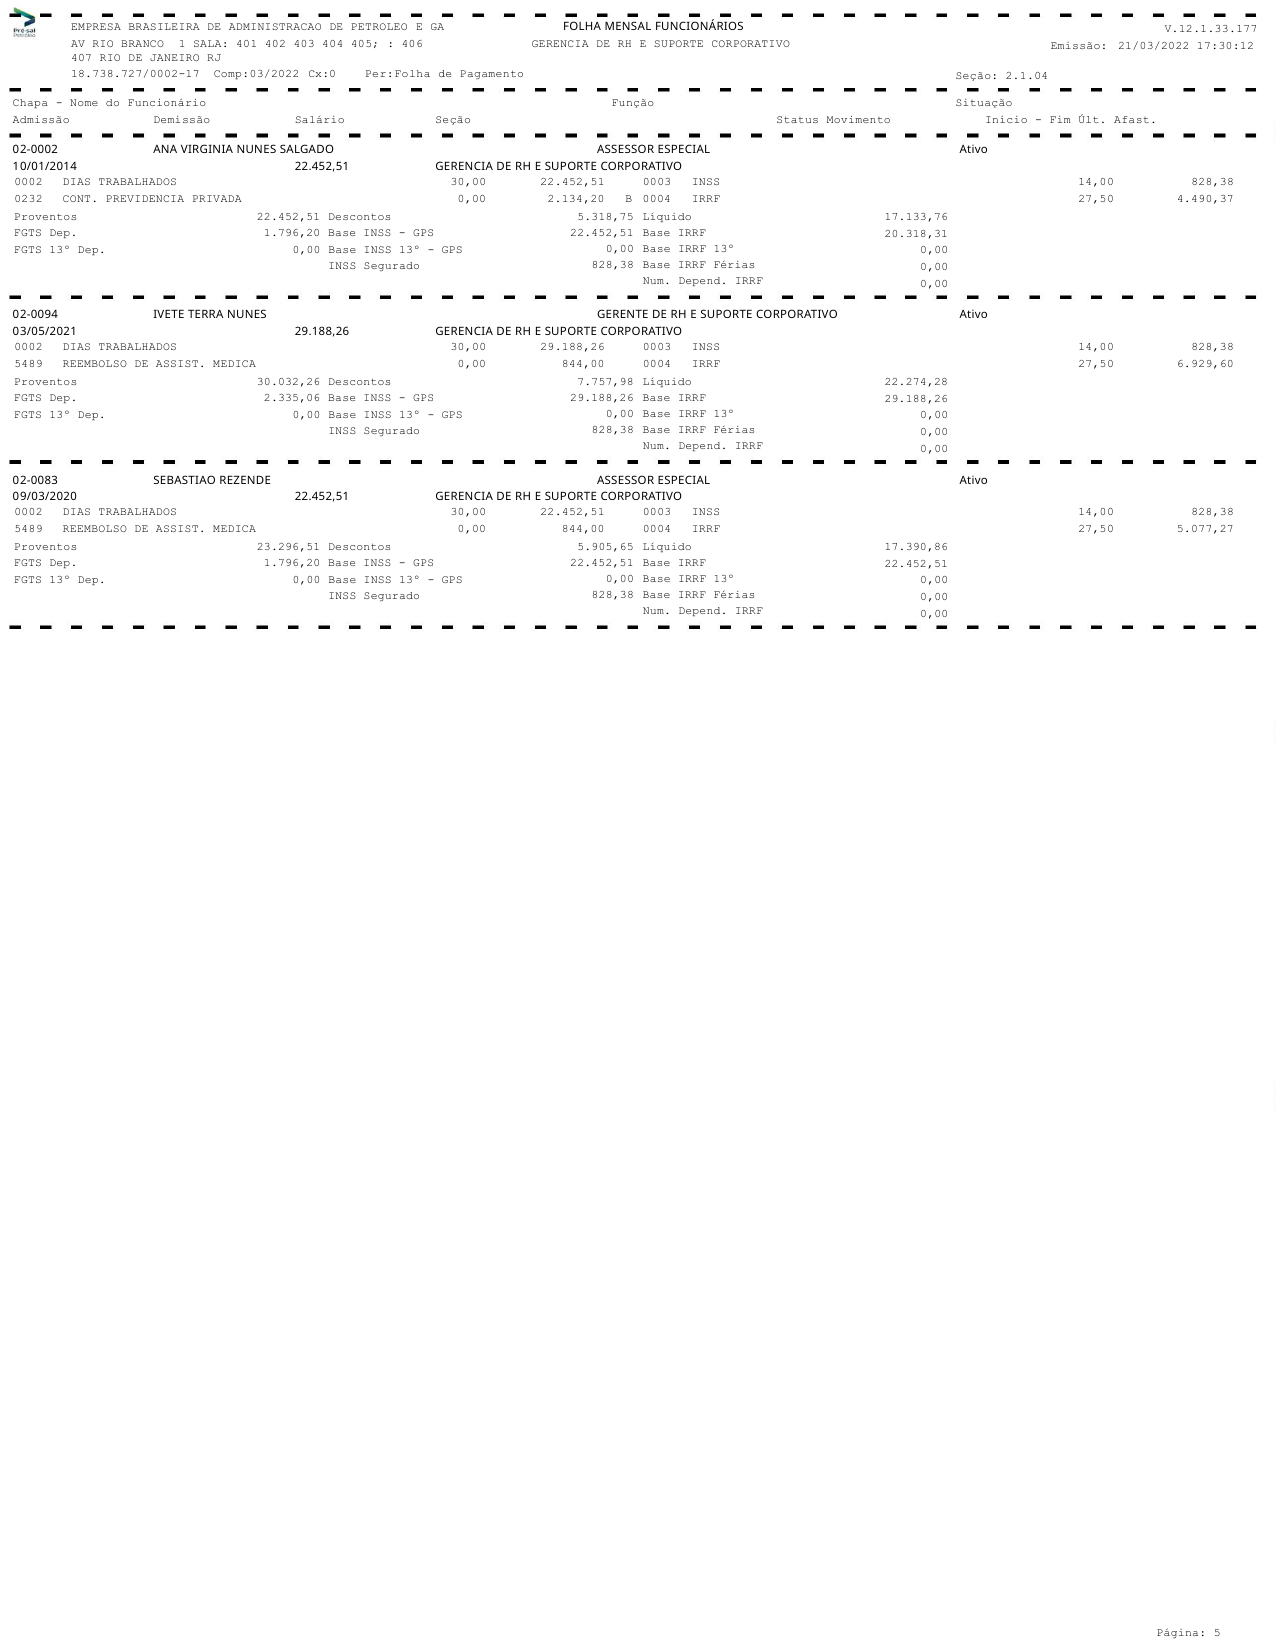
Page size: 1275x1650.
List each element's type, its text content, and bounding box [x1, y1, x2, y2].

text 1 [71, 67, 78, 81]
text IVETE TERRA NUNES [153, 308, 294, 322]
text 21/03/2022 17:30:12 [1118, 38, 1275, 52]
text 0,00 [920, 606, 966, 620]
text 4.490,37 [1177, 192, 1251, 205]
text 0,00 [920, 276, 966, 290]
text 8.738.727/0002-17 Comp:03/2022 Cx:0 [78, 67, 361, 81]
text 0 [14, 192, 21, 205]
text AV RIO BRANCO 1 SALA: 401 402 403 404 405; : 406 [71, 37, 469, 50]
text 29.188,26 [294, 325, 376, 338]
text 30,00 [450, 340, 503, 353]
text 0 [12, 143, 20, 157]
text 828,38 Base IRRF Férias [591, 258, 789, 271]
text 489 [21, 357, 60, 370]
text Página: 5 [1156, 1626, 1237, 1639]
text DIAS TRABALHADOS [62, 175, 267, 188]
text FGTS 13º Dep. [14, 407, 123, 421]
text 5.318,75 Líquido [577, 209, 710, 223]
text 2-0083 [20, 473, 80, 487]
text 0003 [643, 175, 688, 188]
text Num. Depend. IRRF [643, 274, 789, 287]
text 17.390,86 [884, 540, 966, 553]
text 22.452,51 [540, 505, 622, 518]
text 29.188,26 [540, 340, 622, 353]
text IRRF [692, 357, 738, 370]
text 0 [12, 308, 20, 322]
text 0,00 Base INSS 13º - GPS [292, 242, 488, 256]
picture [0, 0, 1275, 1650]
text 0,00 [920, 590, 966, 603]
text 0004 [643, 522, 688, 535]
text 0003 [643, 505, 688, 518]
text Per:Folha de Pagamento [364, 67, 548, 81]
text GERENCIA DE RH E SUPORTE CORPORATIVO [435, 325, 719, 338]
text 002 [21, 340, 60, 353]
text 0/01/2014 [20, 160, 102, 173]
text 30,00 [450, 175, 503, 188]
text Num. Depend. IRRF [643, 604, 789, 617]
text 0 [12, 490, 20, 503]
text 22.452,51 Base IRRF [570, 226, 789, 239]
text FGTS Dep. [14, 226, 95, 239]
text 6.929,60 [1177, 357, 1251, 370]
text 0,00 [920, 408, 966, 421]
text Ativo [959, 473, 1012, 487]
text FGTS 13º Dep. [14, 242, 123, 256]
text 828,38 [1191, 505, 1251, 518]
text 0,00 [920, 441, 966, 455]
text GERENCIA DE RH E SUPORTE CORPORATIVO [435, 160, 744, 173]
text 489 [21, 522, 60, 535]
text Status Movimento [776, 113, 908, 126]
text Proventos [14, 209, 95, 223]
text 14,00 [1078, 340, 1131, 353]
text FGTS Dep. [14, 556, 95, 569]
text B 0004 [625, 192, 688, 205]
text IRRF [692, 192, 738, 205]
text 0 [12, 473, 20, 487]
text ANA VIRGINIA NUNES SALGADO [153, 143, 365, 157]
text Ativo [959, 143, 1012, 157]
text 27,50 [1078, 192, 1131, 205]
text Situação [955, 96, 1066, 109]
text 22.452,51 [884, 557, 966, 570]
text 14,00 [1078, 505, 1131, 518]
text INSS Segurado [328, 258, 488, 272]
text Salário [294, 113, 362, 126]
text 0,00 [457, 357, 503, 370]
text 0,00 [920, 573, 966, 587]
text 0003 [643, 340, 688, 353]
text 2-0002 [20, 143, 80, 157]
text 14,00 [1078, 175, 1131, 188]
text 5.077,27 [1177, 522, 1251, 535]
text 22.452,51 [540, 175, 622, 188]
text 22.452,51 [294, 160, 376, 173]
text 0 [14, 505, 21, 518]
text EMPRESA BRASILEIRA DE ADMINISTRACAO DE PETROLEO E GA [71, 20, 469, 33]
text 0,00 Base IRRF 13º [606, 242, 789, 255]
text 5 [14, 357, 21, 370]
text INSS [692, 505, 738, 518]
text Ativo [959, 308, 1012, 322]
text GERENCIA DE RH E SUPORTE CORPORATIVO [531, 37, 815, 50]
text 5.905,65 Líquido [577, 539, 710, 553]
text 27,50 [1078, 522, 1131, 535]
text Chapa - Nome do Funcionário [12, 96, 236, 109]
text 0004 [643, 357, 688, 370]
text 0 [12, 325, 20, 338]
text 002 [21, 505, 60, 518]
text 0,00 Base IRRF 13º [606, 407, 789, 420]
text 0,00 [457, 192, 503, 205]
text 844,00 [562, 357, 622, 370]
text 17.133,76 [884, 210, 966, 223]
text FOLHA MENSAL FUNCIONÁRIOS [563, 20, 767, 33]
text 2.134,20 [547, 192, 622, 205]
text 0,00 Base IRRF 13º [606, 572, 789, 585]
text 29.188,26 Base IRRF [570, 391, 789, 404]
text INSS Segurado [328, 423, 488, 437]
text ASSESSOR ESPECIAL [597, 473, 737, 487]
text 2-0094 [20, 308, 80, 322]
text 22.452,51 Descontos [257, 209, 460, 223]
text 30.032,26 Descontos [257, 374, 460, 388]
text SEBASTIAO REZENDE [153, 473, 294, 487]
text 23.296,51 Descontos [257, 539, 460, 553]
text 232 [21, 192, 60, 205]
text GERENCIA DE RH E SUPORTE CORPORATIVO [435, 490, 719, 503]
text 7.757,98 Líquido [577, 374, 710, 388]
text 30,00 [450, 505, 503, 518]
text 5 [14, 522, 21, 535]
text DIAS TRABALHADOS [62, 340, 282, 353]
text 0 [14, 340, 21, 353]
text Seção [435, 112, 548, 126]
text 4 [71, 50, 78, 64]
text INSS [692, 340, 738, 353]
text V.12.1.33.177 [1164, 22, 1275, 35]
text 0,00 Base INSS 13º - GPS [292, 572, 488, 586]
text CONT. PREVIDENCIA PRIVADA [62, 192, 267, 205]
text 844,00 [562, 522, 622, 535]
text 0,00 [920, 243, 966, 256]
text Admissão Demissão [12, 113, 236, 126]
text 828,38 Base IRRF Férias [591, 423, 789, 436]
text Num. Depend. IRRF [643, 439, 789, 452]
text Função [611, 96, 672, 109]
text 0,00 Base INSS 13º - GPS [292, 407, 488, 421]
text 22.274,28 [884, 375, 966, 388]
text 0,00 [920, 260, 966, 273]
text GERENTE DE RH E SUPORTE CORPORATIVO [597, 308, 873, 322]
text 0,00 [457, 522, 503, 535]
text FGTS 13º Dep. [14, 572, 123, 586]
text 0,00 [920, 425, 966, 438]
text 9/03/2020 [20, 490, 102, 503]
text INSS [692, 175, 738, 188]
text 828,38 [1191, 340, 1251, 353]
text 1.796,20 Base INSS - GPS [264, 555, 460, 569]
text 2.335,06 Base INSS - GPS [264, 390, 460, 404]
text Início - Fim Últ. Afast. [985, 113, 1182, 126]
text INSS Segurado [328, 588, 488, 602]
text 1 [12, 160, 20, 173]
text 22.452,51 [294, 490, 376, 503]
text FGTS Dep. [14, 391, 95, 404]
text Proventos [14, 374, 95, 388]
text IRRF [692, 522, 738, 535]
text Seção: 2.1.04 [955, 68, 1066, 82]
text 20.318,31 [884, 226, 966, 240]
text 27,50 [1078, 357, 1131, 370]
text 1.796,20 Base INSS - GPS [264, 225, 460, 239]
text REEMBOLSO DE ASSIST. MEDICA [62, 522, 282, 535]
text ASSESSOR ESPECIAL [597, 143, 744, 157]
text 0 [14, 175, 21, 188]
text 828,38 [1191, 175, 1251, 188]
text Proventos [14, 539, 95, 553]
text Emissão: [1050, 38, 1118, 52]
text 002 [21, 175, 60, 188]
text DIAS TRABALHADOS [62, 505, 282, 518]
text 22.452,51 Base IRRF [570, 556, 789, 569]
text REEMBOLSO DE ASSIST. MEDICA [62, 357, 282, 370]
text 29.188,26 [884, 391, 966, 405]
text 07 RIO DE JANEIRO RJ [78, 50, 243, 64]
text 828,38 Base IRRF Férias [591, 588, 789, 601]
text 3/05/2021 [20, 325, 102, 338]
